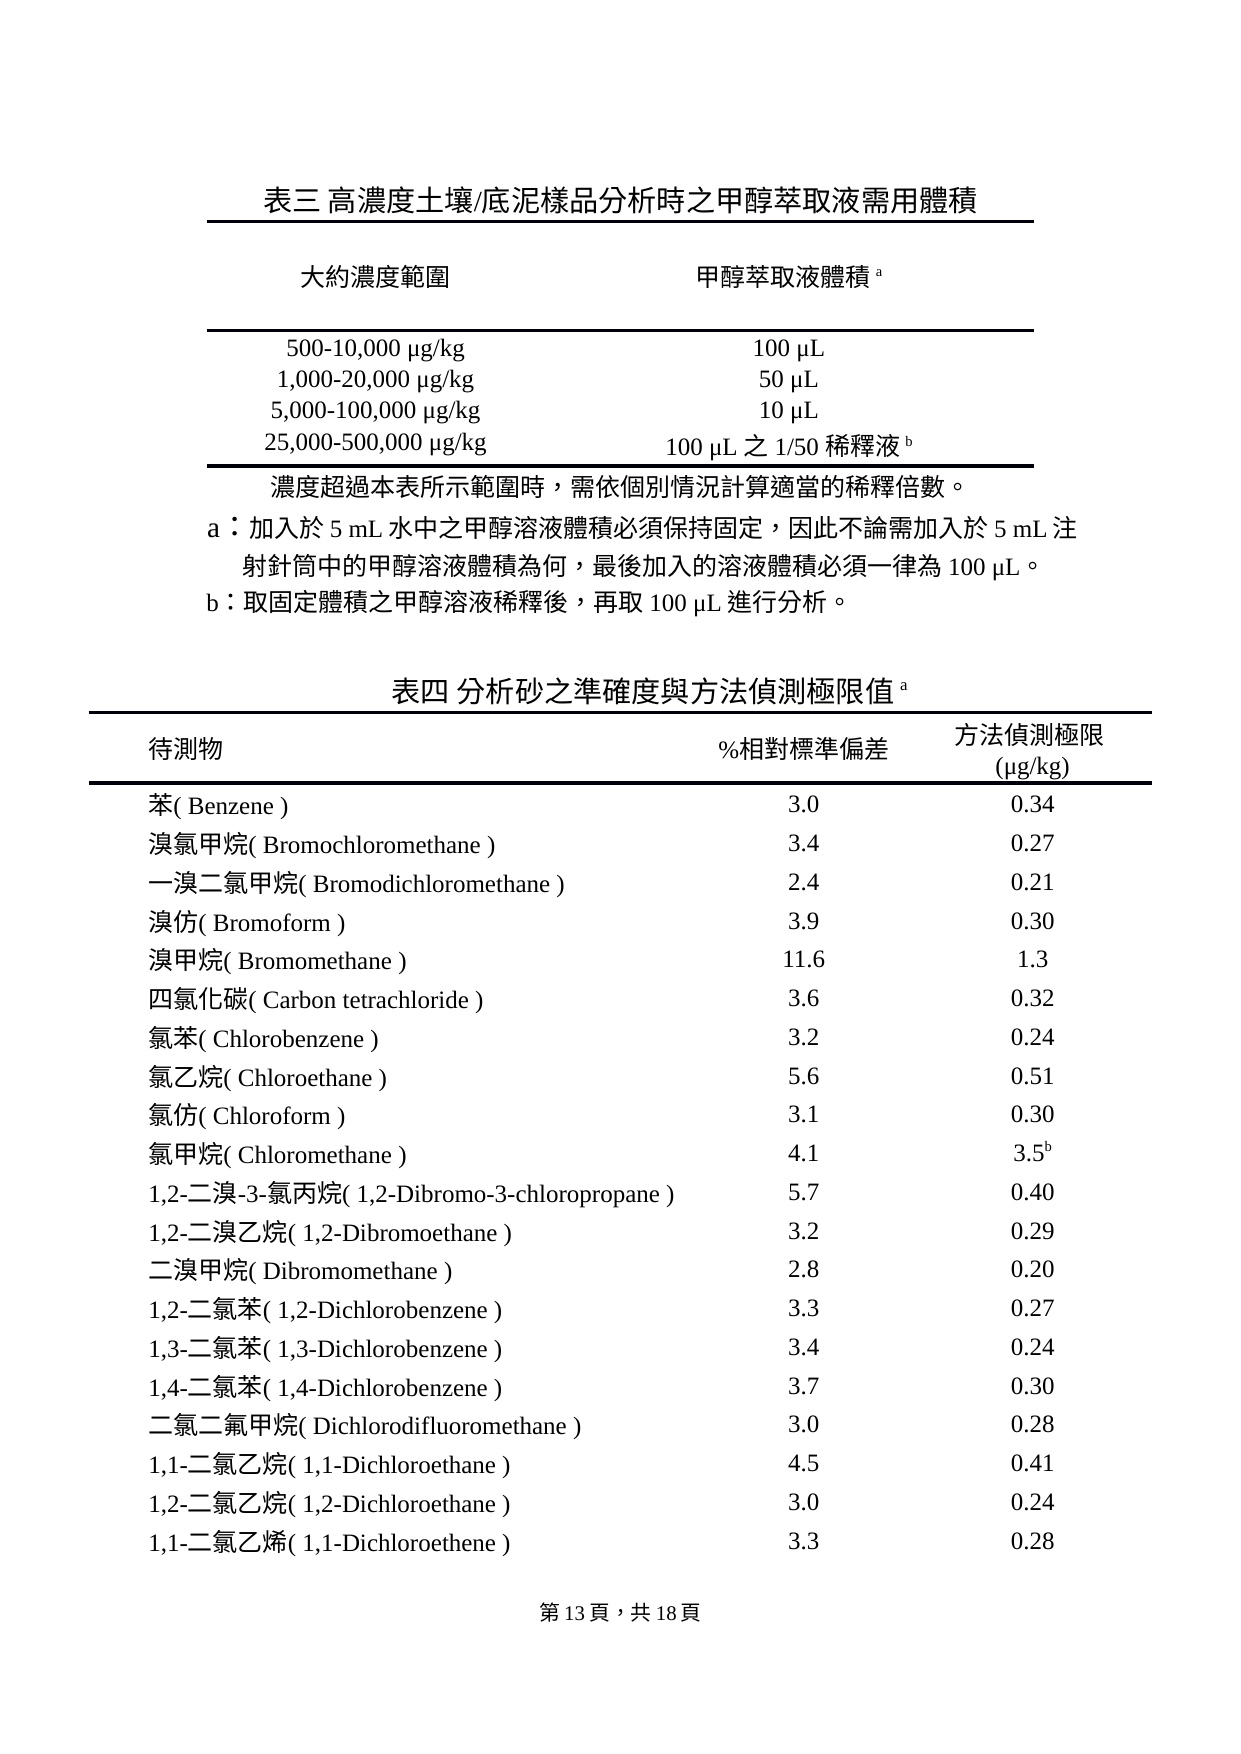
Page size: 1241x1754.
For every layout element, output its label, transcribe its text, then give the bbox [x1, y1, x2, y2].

table_cell 二氯二氟甲烷( Dichlorodifluoromethane ) [89, 1405, 694, 1443]
table_cell 2.4 [694, 862, 913, 901]
table_cell 50 μL [544, 363, 1033, 394]
table_cell 1,2-二氯乙烷( 1,2-Dichloroethane ) [89, 1482, 694, 1521]
table_header 大約濃度範圍 [207, 223, 544, 329]
table_cell 4.5 [694, 1443, 913, 1482]
table_header 待測物 [89, 714, 694, 781]
table_cell 0.24 [913, 1327, 1152, 1366]
table_cell 氯苯( Chlorobenzene ) [89, 1017, 694, 1056]
table_cell 0.21 [913, 862, 1152, 901]
table_header %相對標準偏差 [694, 714, 913, 781]
text a：加入於 5 mL 水中之甲醇溶液體積必須保持固定，因此不論需加入於 5 mL 注射針筒中的甲醇溶液體積為何，最後加入的溶液體積必須一律為 100 μL。 [207, 504, 1092, 582]
table_cell 0.30 [913, 1366, 1152, 1404]
table_cell 11.6 [694, 940, 913, 978]
table_cell 3.9 [694, 901, 913, 939]
table_cell 0.20 [913, 1250, 1152, 1288]
table_cell 氯乙烷( Chloroethane ) [89, 1056, 694, 1094]
table_cell 3.2 [694, 1211, 913, 1249]
table_cell 0.27 [913, 1288, 1152, 1327]
table_cell 3.4 [694, 823, 913, 862]
table_cell 3.7 [694, 1366, 913, 1404]
table_cell 1,1-二氯乙烷( 1,1-Dichloroethane ) [89, 1443, 694, 1482]
table_cell 3.2 [694, 1017, 913, 1056]
table_cell 4.1 [694, 1133, 913, 1172]
table_cell 四氯化碳( Carbon tetrachloride ) [89, 978, 694, 1017]
table_cell 3.6 [694, 978, 913, 1017]
table_cell 5,000-100,000 μg/kg [207, 394, 544, 426]
table_cell 5.7 [694, 1172, 913, 1211]
table_cell 100 μL [544, 332, 1033, 363]
table_cell 3.0 [694, 1405, 913, 1443]
table_cell 0.29 [913, 1211, 1152, 1249]
table_cell 1,4-二氯苯( 1,4-Dichlorobenzene ) [89, 1366, 694, 1404]
table_cell 3.5b [913, 1133, 1152, 1172]
table_cell 0.28 [913, 1521, 1152, 1559]
table_cell 0.30 [913, 901, 1152, 939]
table_cell 3.0 [694, 785, 913, 823]
table_cell 氯甲烷( Chloromethane ) [89, 1133, 694, 1172]
text b：取固定體積之甲醇溶液稀釋後，再取 100 μL 進行分析。 [206, 582, 1092, 618]
table_cell 0.40 [913, 1172, 1152, 1211]
table_cell 3.3 [694, 1288, 913, 1327]
text 表四 分析砂之準確度與方法偵測極限值a [206, 668, 1092, 711]
table_cell 0.30 [913, 1095, 1152, 1133]
table_cell 1,000-20,000 μg/kg [207, 363, 544, 394]
table_cell 1,3-二氯苯( 1,3-Dichlorobenzene ) [89, 1327, 694, 1366]
table_cell 0.27 [913, 823, 1152, 862]
table_cell 0.32 [913, 978, 1152, 1017]
table_cell 3.3 [694, 1521, 913, 1559]
table_cell 0.24 [913, 1482, 1152, 1521]
table_cell 500-10,000 μg/kg [207, 332, 544, 363]
table_cell 1,1-二氯乙烯( 1,1-Dichloroethene ) [89, 1521, 694, 1559]
text 濃度超過本表所示範圍時，需依個別情況計算適當的稀釋倍數。 [148, 467, 1092, 504]
table_cell 溴仿( Bromoform ) [89, 901, 694, 939]
table_cell 0.41 [913, 1443, 1152, 1482]
table_cell 1,2-二氯苯( 1,2-Dichlorobenzene ) [89, 1288, 694, 1327]
table_cell 1.3 [913, 940, 1152, 978]
table_cell 二溴甲烷( Dibromomethane ) [89, 1250, 694, 1288]
table_cell 0.24 [913, 1017, 1152, 1056]
table_header 方法偵測極限 (μg/kg) [913, 714, 1152, 781]
table_header 甲醇萃取液體積a [544, 223, 1033, 329]
table_cell 5.6 [694, 1056, 913, 1094]
table_cell 0.28 [913, 1405, 1152, 1443]
table_cell 3.1 [694, 1095, 913, 1133]
table_cell 2.8 [694, 1250, 913, 1288]
table_cell 1,2-二溴乙烷( 1,2-Dibromoethane ) [89, 1211, 694, 1249]
table_cell 苯( Benzene ) [89, 785, 694, 823]
table_cell 3.0 [694, 1482, 913, 1521]
table_cell 3.4 [694, 1327, 913, 1366]
table_cell 0.51 [913, 1056, 1152, 1094]
table_cell 1,2-二溴-3-氯丙烷( 1,2-Dibromo-3-chloropropane ) [89, 1172, 694, 1211]
table_cell 0.34 [913, 785, 1152, 823]
table_cell 100 μL 之 1/50 稀釋液b [544, 426, 1033, 464]
table_cell 溴氯甲烷( Bromochloromethane ) [89, 823, 694, 862]
text 表三 高濃度土壤/底泥樣品分析時之甲醇萃取液需用體積 [148, 177, 1092, 219]
table_cell 一溴二氯甲烷( Bromodichloromethane ) [89, 862, 694, 901]
table_cell 氯仿( Chloroform ) [89, 1095, 694, 1133]
table_cell 25,000-500,000 μg/kg [207, 426, 544, 464]
table_cell 10 μL [544, 394, 1033, 426]
table_cell 溴甲烷( Bromomethane ) [89, 940, 694, 978]
